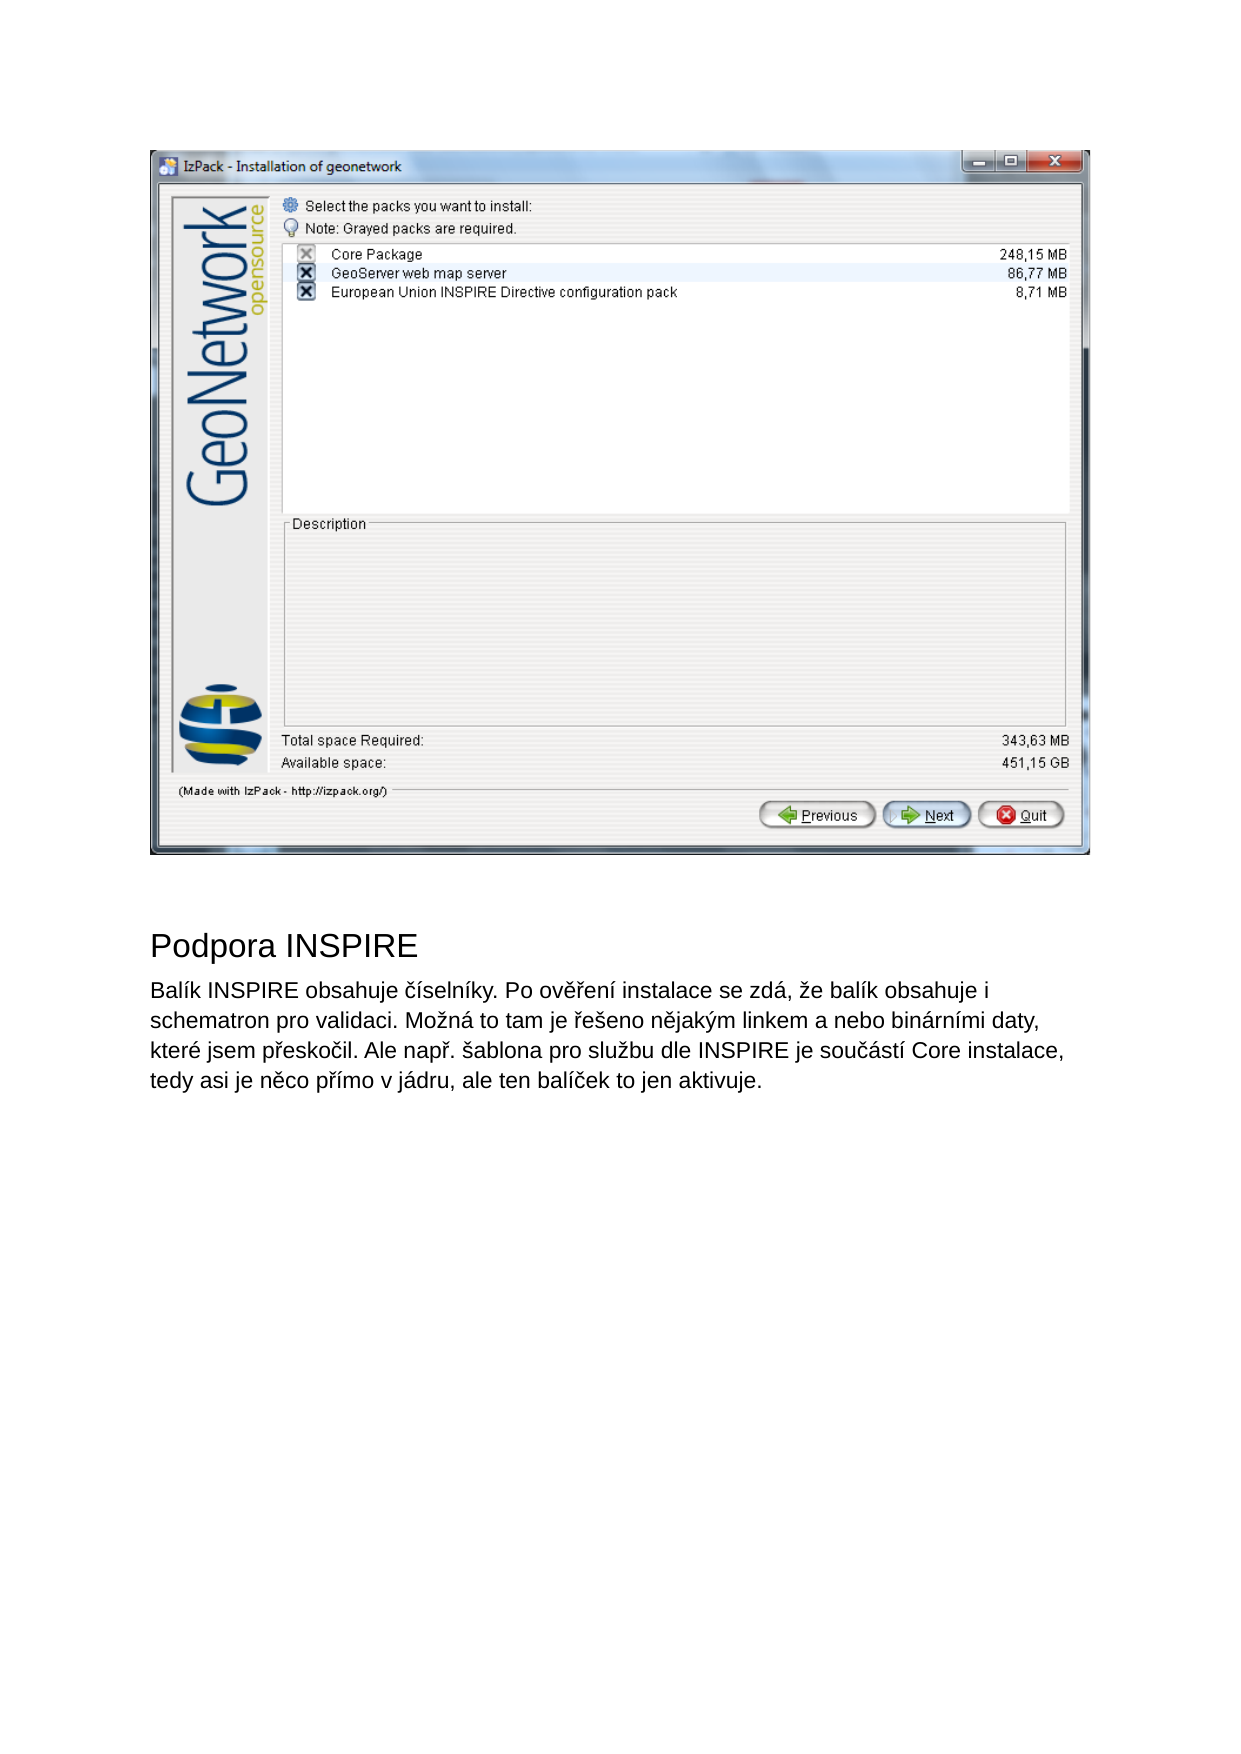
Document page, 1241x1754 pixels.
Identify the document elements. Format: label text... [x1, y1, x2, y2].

picture [150, 150, 1091, 855]
text Balík INSPIRE obsahuje číselníky. Po ověření instalace se zdá, že balík obsahuje i schematron pro validaci. Možná to tam je řešeno nějakým linkem a nebo binárními daty, které jsem přeskočil. Ale např. šablona pro službu dle INSPIRE je součástí Core instalace, tedy asi je něco přímo v jádru, ale ten balíček to jen aktivuje. [150, 977, 1090, 1094]
subtitle Podpora INSPIRE [150, 926, 1090, 964]
